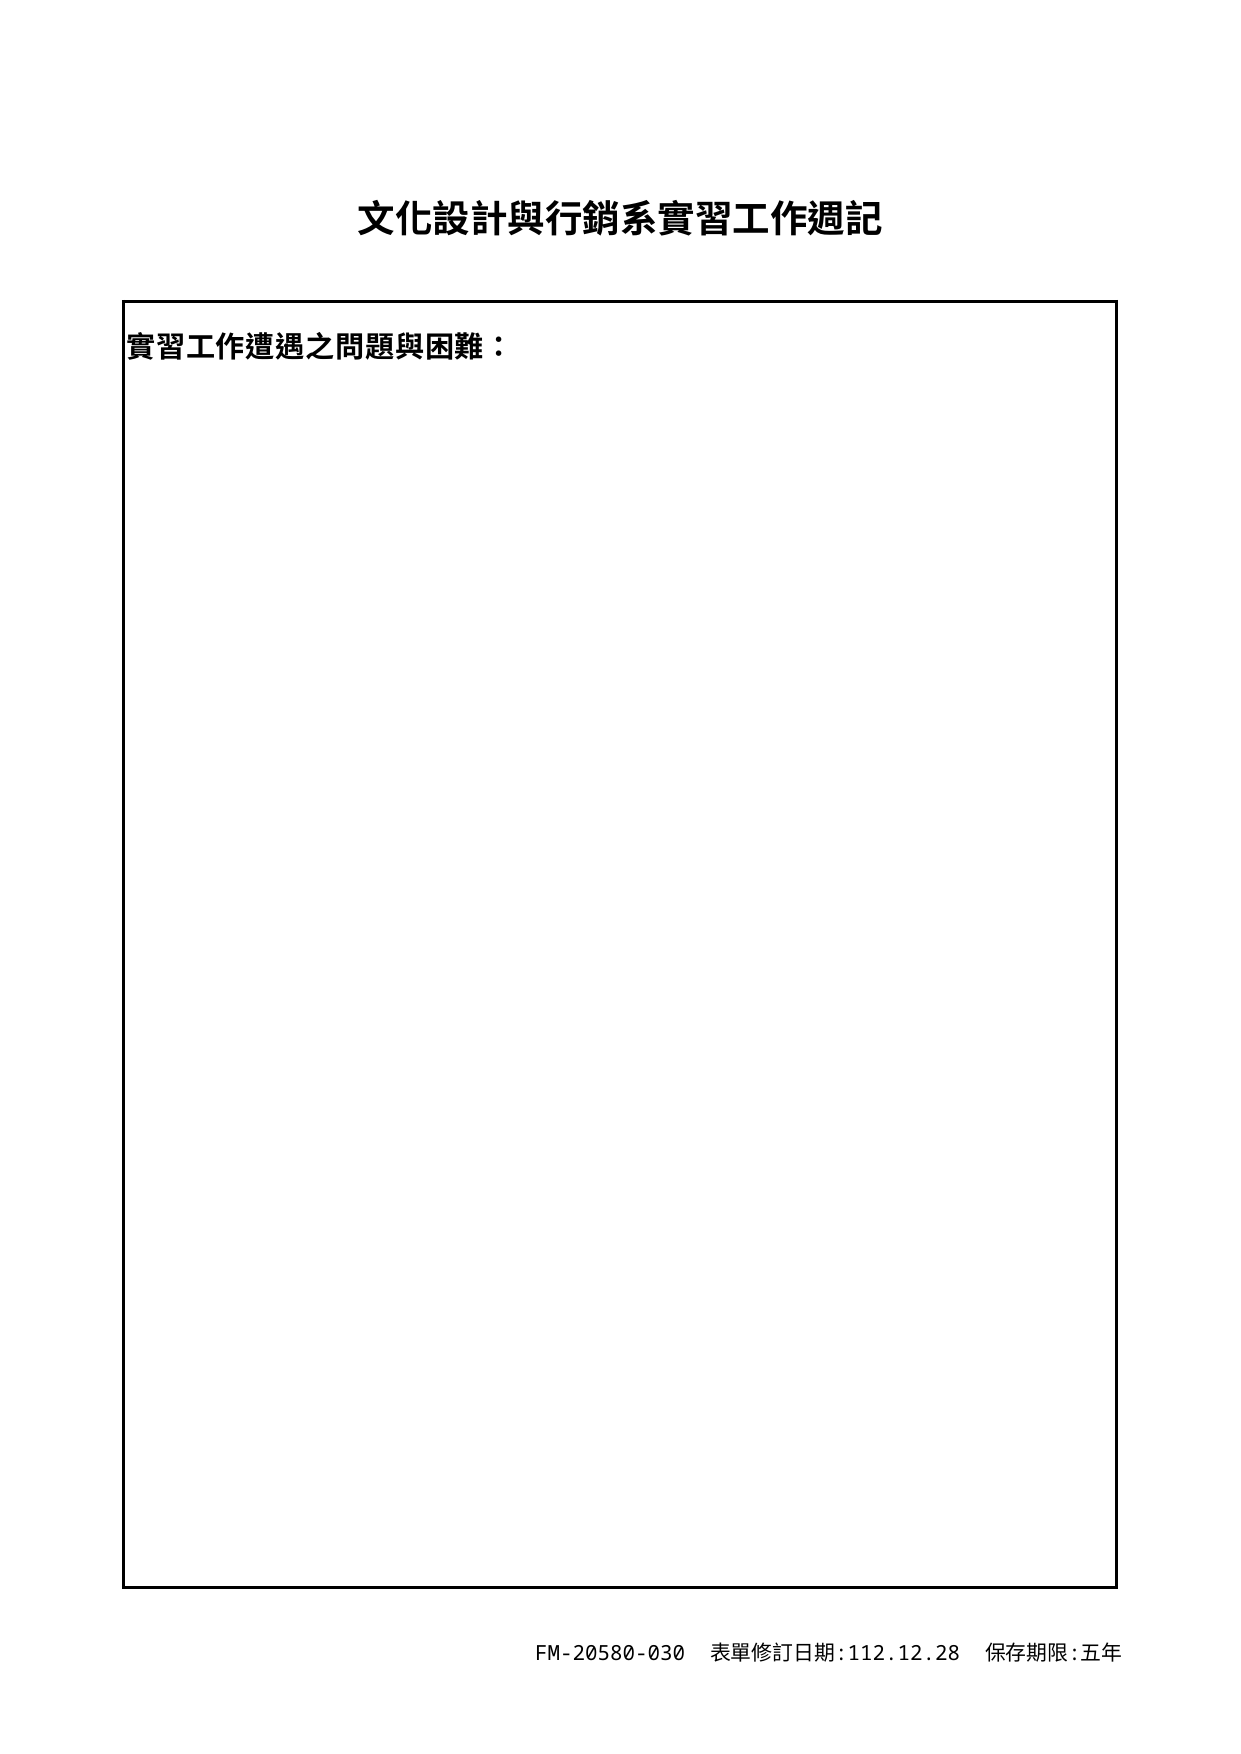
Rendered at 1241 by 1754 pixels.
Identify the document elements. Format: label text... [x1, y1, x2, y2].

text 文化設計與行銷系實習工作週記 [118, 175, 1122, 237]
table_header 實習工作遭遇之問題與困難：（工作週記送交實習機構指導人做為評分參考時，此部份文字將予以刪除，請同學放心填寫。） [125, 303, 1115, 1586]
